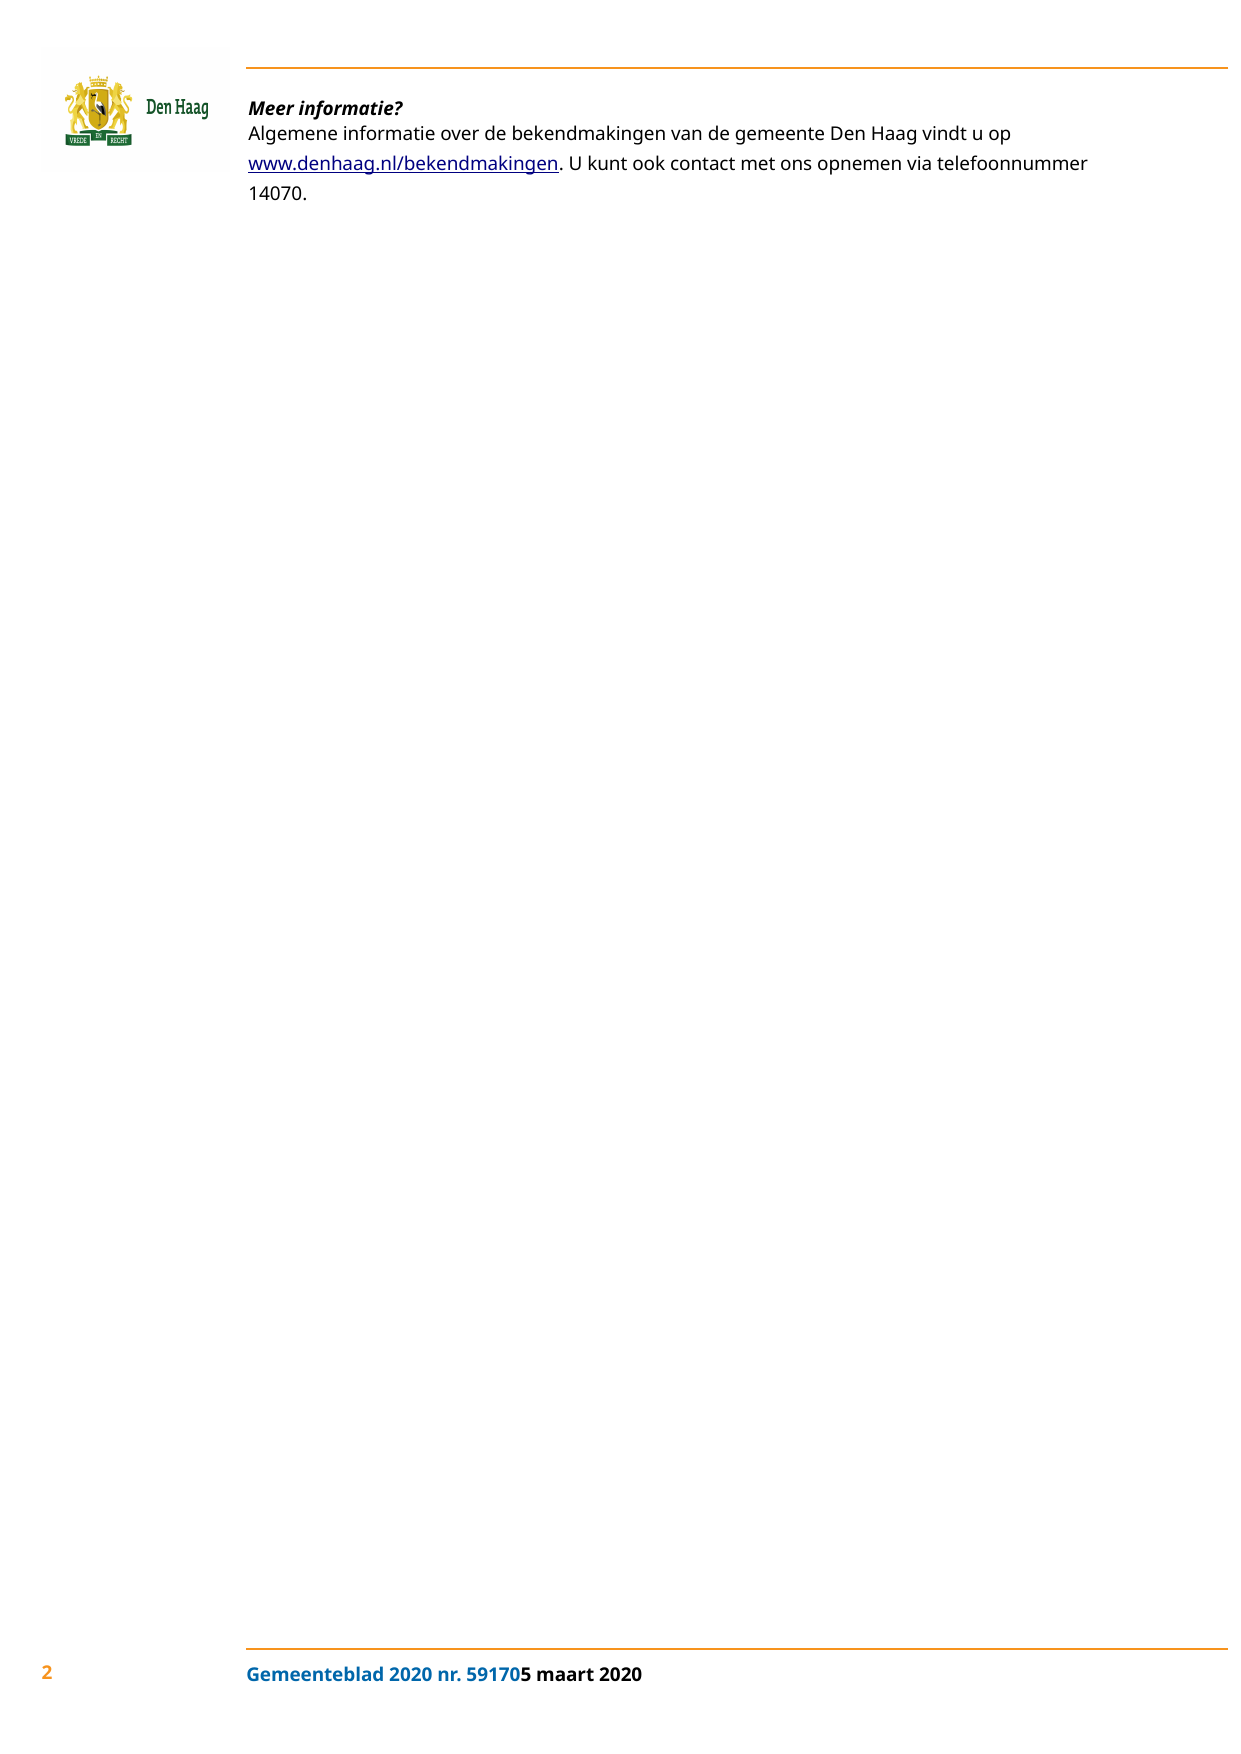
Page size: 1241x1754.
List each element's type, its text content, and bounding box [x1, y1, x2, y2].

text Meer informatie? [248, 95, 1152, 121]
text Algemene informatie over de bekendmakingen van de gemeente Den Haag vindt u op www.denhaag.nl/bekendmakingen. U kunt ook contact met ons opnemen via telefoonnummer 14070. [248, 121, 1152, 205]
picture [41, 47, 231, 172]
